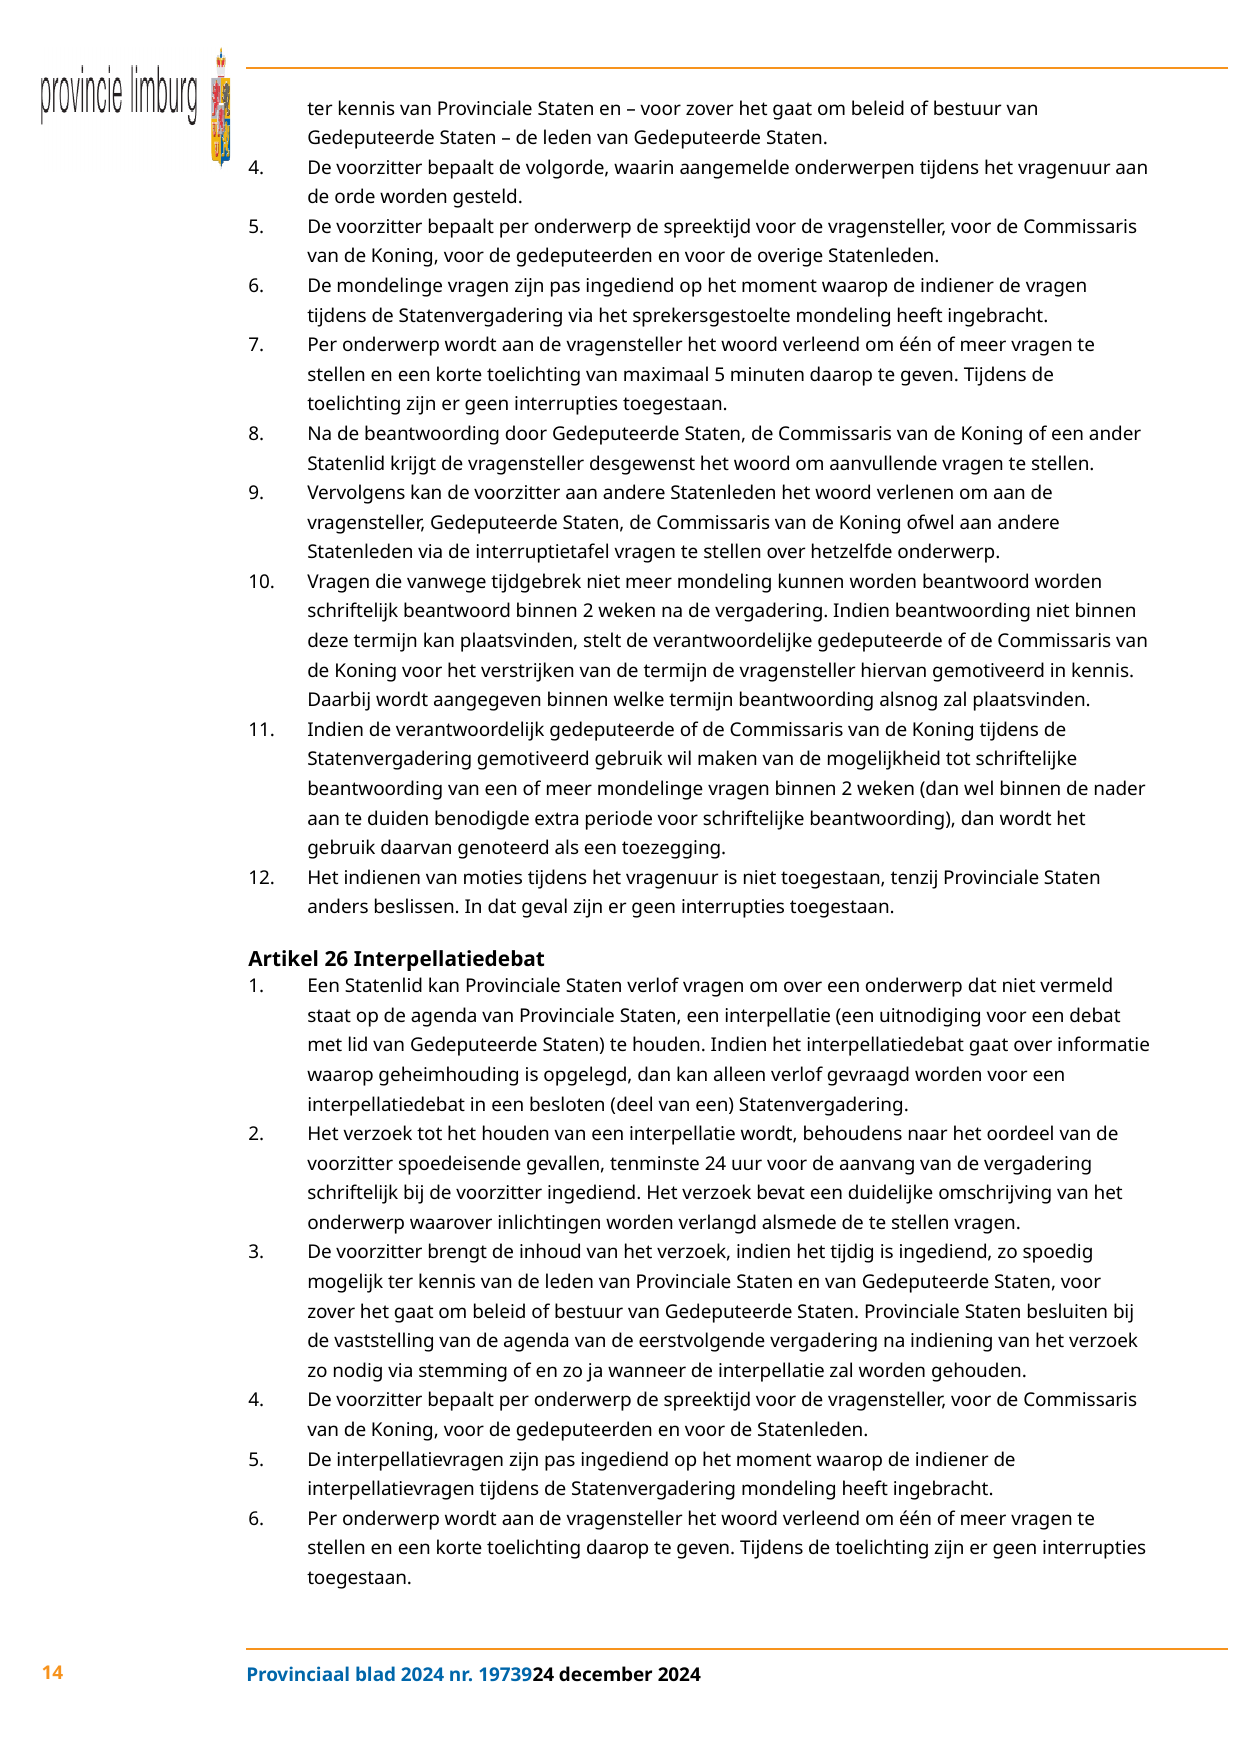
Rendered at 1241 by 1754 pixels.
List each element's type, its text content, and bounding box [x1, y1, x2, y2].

list Een Statenlid kan Provinciale Staten verlof vragen om over een onderwerp dat niet vermeld staat op de agenda van Provinciale Staten, een interpellatie (een uitnodiging voor een debat met lid van Gedeputeerde Staten) te houden. Indien het interpellatiedebat gaat over informatie waarop geheimhouding is opgelegd, dan kan alleen verlof gevraagd worden voor een interpellatiedebat in een besloten (deel van een) Statenvergadering. [248, 972, 1152, 1116]
list De voorzitter bepaalt de volgorde, waarin aangemelde onderwerpen tijdens het vragenuur aan de orde worden gesteld. [248, 154, 1152, 209]
list Het indienen van moties tijdens het vragenuur is niet toegestaan, tenzij Provinciale Staten anders beslissen. In dat geval zijn er geen interrupties toegestaan. [248, 864, 1152, 919]
list De voorzitter bepaalt per onderwerp de spreektijd voor de vragensteller, voor de Commissaris van de Koning, voor de gedeputeerden en voor de overige Statenleden. [248, 213, 1152, 268]
list De interpellatievragen zijn pas ingediend op het moment waarop de indiener de interpellatievragen tijdens de Statenvergadering mondeling heeft ingebracht. [248, 1446, 1152, 1501]
list Per onderwerp wordt aan de vragensteller het woord verleend om één of meer vragen te stellen en een korte toelichting van maximaal 5 minuten daarop te geven. Tijdens de toelichting zijn er geen interrupties toegestaan. [248, 331, 1152, 416]
list De voorzitter brengt de inhoud van het verzoek, indien het tijdig is ingediend, zo spoedig mogelijk ter kennis van de leden van Provinciale Staten en van Gedeputeerde Staten, voor zover het gaat om beleid of bestuur van Gedeputeerde Staten. Provinciale Staten besluiten bij de vaststelling van de agenda van de eerstvolgende vergadering na indiening van het verzoek zo nodig via stemming of en zo ja wanneer de interpellatie zal worden gehouden. [248, 1239, 1152, 1383]
list Indien de verantwoordelijk gedeputeerde of de Commissaris van de Koning tijdens de Statenvergadering gemotiveerd gebruik wil maken van de mogelijkheid tot schriftelijke beantwoording van een of meer mondelinge vragen binnen 2 weken (dan wel binnen de nader aan te duiden benodigde extra periode voor schriftelijke beantwoording), dan wordt het gebruik daarvan genoteerd als een toezegging. [248, 716, 1152, 860]
list De mondelinge vragen zijn pas ingediend op het moment waarop de indiener de vragen tijdens de Statenvergadering via het sprekersgestoelte mondeling heeft ingebracht. [248, 272, 1152, 328]
list Vragen die vanwege tijdgebrek niet meer mondeling kunnen worden beantwoord worden schriftelijk beantwoord binnen 2 weken na de vergadering. Indien beantwoording niet binnen deze termijn kan plaatsvinden, stelt de verantwoordelijke gedeputeerde of de Commissaris van de Koning voor het verstrijken van de termijn de vragensteller hiervan gemotiveerd in kennis. Daarbij wordt aangegeven binnen welke termijn beantwoording alsnog zal plaatsvinden. [248, 568, 1152, 712]
picture [41, 47, 231, 172]
list ter kennis van Provinciale Staten en – voor zover het gaat om beleid of bestuur van Gedeputeerde Staten – de leden van Gedeputeerde Staten. [248, 95, 1152, 150]
list De voorzitter bepaalt per onderwerp de spreektijd voor de vragensteller, voor de Commissaris van de Koning, voor de gedeputeerden en voor de Statenleden. [248, 1387, 1152, 1442]
text Artikel 26 Interpellatiedebat [248, 944, 1152, 972]
list Per onderwerp wordt aan de vragensteller het woord verleend om één of meer vragen te stellen en een korte toelichting daarop te geven. Tijdens de toelichting zijn er geen interrupties toegestaan. [248, 1505, 1152, 1590]
list Het verzoek tot het houden van een interpellatie wordt, behoudens naar het oordeel van de voorzitter spoedeisende gevallen, tenminste 24 uur voor de aanvang van de vergadering schriftelijk bij de voorzitter ingediend. Het verzoek bevat een duidelijke omschrijving van het onderwerp waarover inlichtingen worden verlangd alsmede de te stellen vragen. [248, 1120, 1152, 1235]
list Vervolgens kan de voorzitter aan andere Statenleden het woord verlenen om aan de vragensteller, Gedeputeerde Staten, de Commissaris van de Koning ofwel aan andere Statenleden via de interruptietafel vragen te stellen over hetzelfde onderwerp. [248, 479, 1152, 564]
list Na de beantwoording door Gedeputeerde Staten, de Commissaris van de Koning of een ander Statenlid krijgt de vragensteller desgewenst het woord om aanvullende vragen te stellen. [248, 420, 1152, 476]
